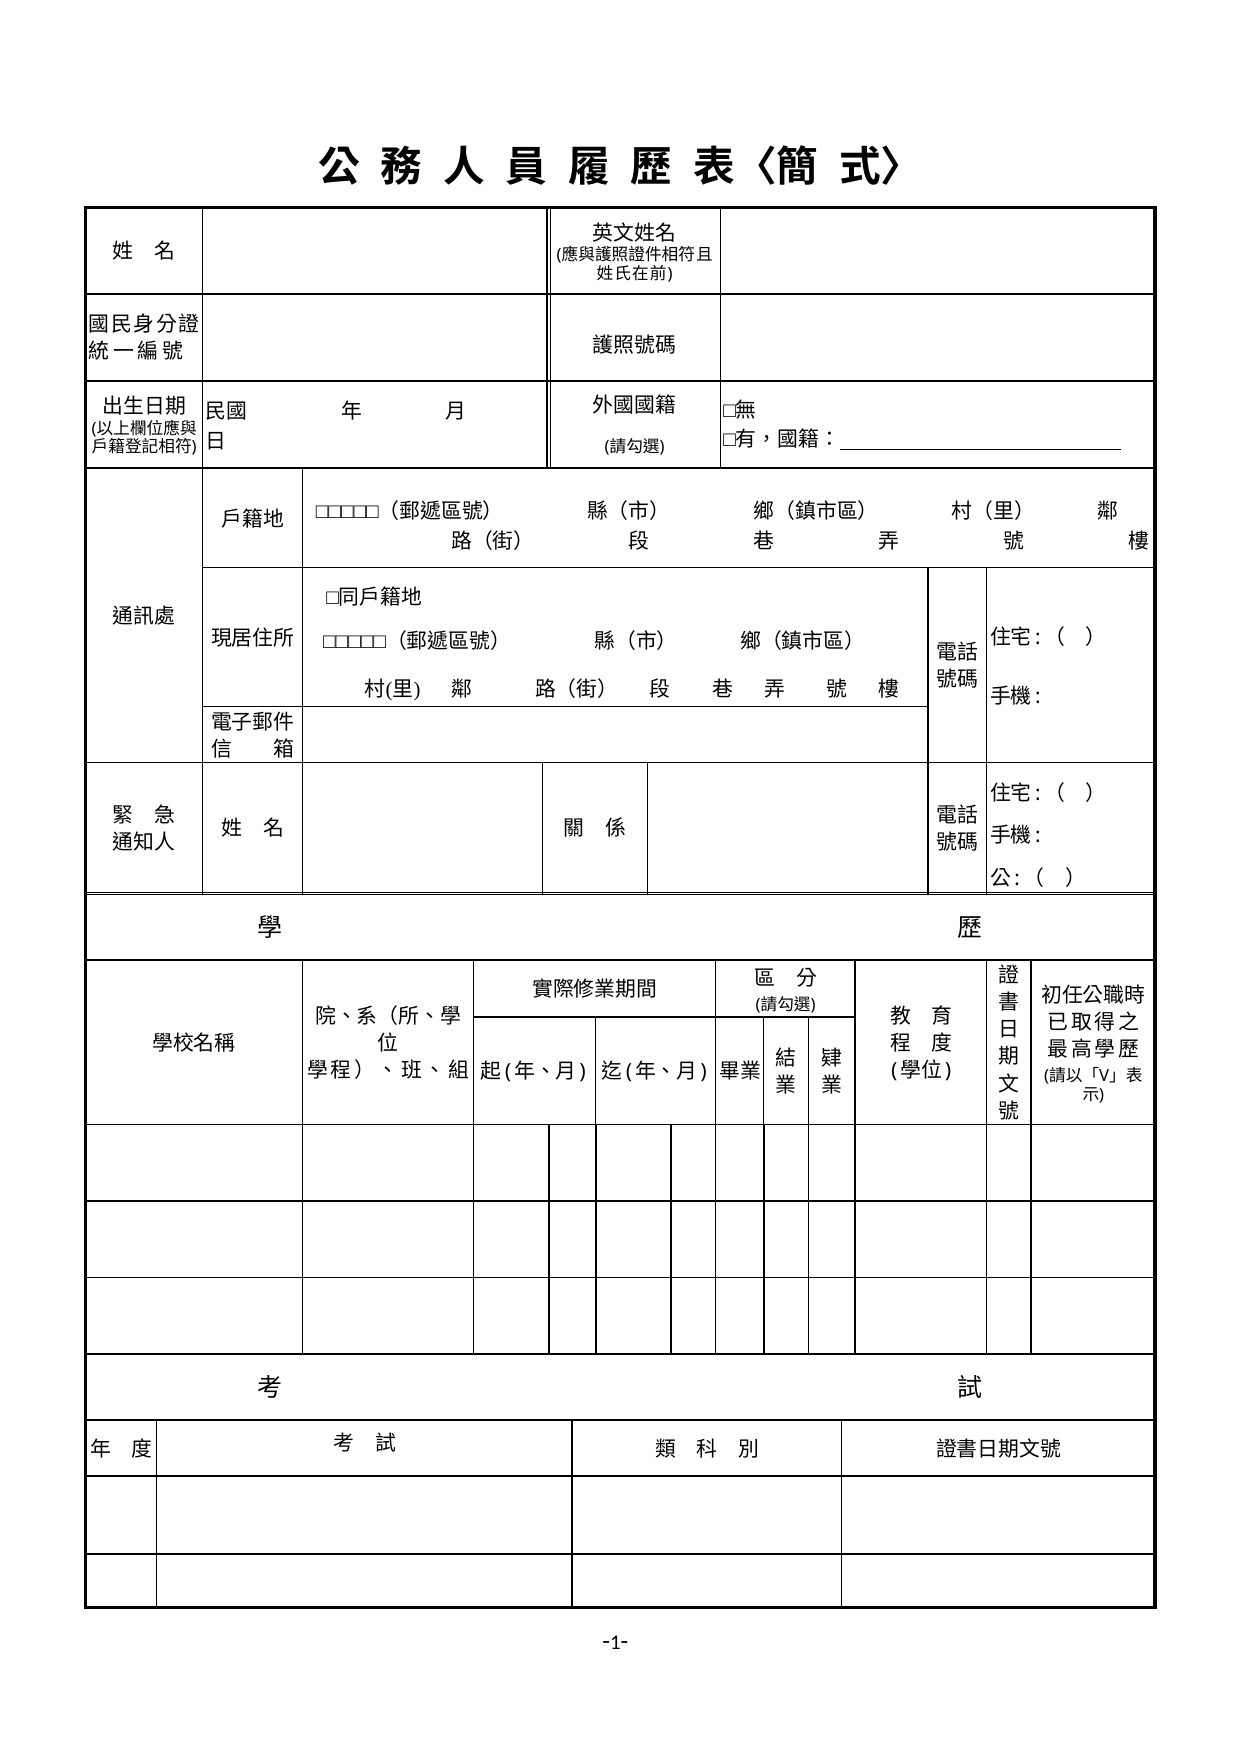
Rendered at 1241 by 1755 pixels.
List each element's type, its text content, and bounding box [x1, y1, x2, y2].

table_cell [87, 1278, 302, 1353]
table_header 姓 名 [87, 209, 202, 293]
table_cell [474, 1202, 548, 1277]
table_cell 考 試 [87, 1355, 1153, 1419]
table_cell 年 度 [87, 1421, 156, 1475]
table_cell [809, 1202, 854, 1277]
table_cell [716, 1278, 763, 1353]
table_cell [721, 295, 1153, 380]
table_cell [303, 1125, 473, 1200]
table_cell [303, 1202, 473, 1277]
table_cell [987, 1125, 1030, 1200]
table_cell 現居住所 [203, 568, 302, 706]
table_cell [550, 1278, 595, 1353]
table_cell 緊 急 通知人 [87, 763, 202, 892]
table_cell [597, 1125, 670, 1200]
table_cell 學 歷 [87, 895, 1153, 959]
table_cell [716, 1202, 763, 1277]
table_cell [765, 1202, 808, 1277]
table_cell 出生日期 (以上欄位應與戶籍登記相符) [87, 382, 202, 467]
table_cell [809, 1278, 854, 1353]
table_cell [157, 1477, 571, 1553]
table_cell 住宅:（ ） 手機: [987, 568, 1153, 762]
table_cell 戶籍地 [203, 469, 302, 567]
table_cell 實際修業期間 [474, 961, 715, 1016]
table_cell 區 分 (請勾選) [716, 961, 854, 1016]
table_cell [303, 1278, 473, 1353]
table_cell 電話號碼 [929, 568, 986, 762]
table_cell [474, 1278, 548, 1353]
table_cell 院、系（所、學位 學程）、班、組 [303, 961, 473, 1123]
table_cell [1032, 1125, 1153, 1200]
table_cell 住宅:（ ） 手機: 公:（ ） [987, 763, 1153, 892]
table_cell 畢業 [716, 1018, 763, 1123]
table_cell [303, 763, 542, 892]
table_cell [203, 295, 546, 380]
table_cell 結業 [764, 1018, 808, 1123]
table_cell [550, 1202, 595, 1277]
table_cell 關 係 [543, 763, 647, 892]
table_cell 考 試 [157, 1421, 571, 1475]
table_cell [856, 1202, 986, 1277]
table_cell [809, 1125, 854, 1200]
table_cell 通訊處 [87, 469, 202, 762]
table_cell [87, 1202, 302, 1277]
table_cell [1032, 1202, 1153, 1277]
table_cell [842, 1555, 1153, 1606]
table_cell [987, 1202, 1030, 1277]
table_cell [672, 1125, 715, 1200]
table_cell 民國 年 月 日 [203, 382, 546, 467]
table_cell [573, 1555, 841, 1606]
table_cell 學校名稱 [87, 961, 302, 1123]
table_header [721, 209, 1153, 293]
table_cell 教 育 程 度 (學位) [856, 961, 986, 1123]
table_cell [648, 763, 927, 892]
table_cell [765, 1278, 808, 1353]
table_cell 外國國籍 (請勾選) [551, 382, 720, 467]
table_cell [157, 1555, 571, 1606]
table_cell 電子郵件 信 箱 [203, 707, 302, 762]
table_cell [573, 1477, 841, 1553]
text 公 務 人 員 履 歷 表〈簡 式〉 [89, 133, 1152, 193]
table_cell 國民身分證統一編號 [87, 295, 202, 380]
table_cell [856, 1125, 986, 1200]
table_cell 護照號碼 [551, 295, 720, 380]
table_cell □同戶籍地 □□□□□（郵遞區號） 縣（市） 鄉（鎮市區） 村(里) 鄰 路（街） 段 巷 弄 號 樓 [303, 568, 927, 706]
table_cell 起(年、月) [474, 1018, 595, 1123]
table_header [203, 209, 546, 293]
table_cell 肄業 [809, 1018, 854, 1123]
table_cell [672, 1278, 715, 1353]
table_cell [672, 1202, 715, 1277]
table_cell [842, 1477, 1153, 1553]
table_cell 初任公職時 已取得之 最高學歷 (請以「V」表示) [1032, 961, 1153, 1123]
table_cell [550, 1125, 595, 1200]
table_cell [87, 1555, 156, 1606]
table_cell 類 科 別 [573, 1421, 841, 1475]
table_cell [1032, 1278, 1153, 1353]
table_cell □無 □有，國籍： [721, 382, 1153, 467]
table_cell 證書日期 文 號 [987, 961, 1030, 1123]
table_cell [474, 1125, 548, 1200]
table_cell [87, 1125, 302, 1200]
table_cell [597, 1278, 670, 1353]
table_cell 證書日期文號 [842, 1421, 1153, 1475]
table_cell [597, 1202, 670, 1277]
table_cell [856, 1278, 986, 1353]
table_cell 電話號碼 [929, 763, 986, 892]
table_cell [303, 707, 927, 762]
table_cell [87, 1477, 156, 1553]
table_cell [987, 1278, 1030, 1353]
table_cell 迄(年、月) [596, 1018, 715, 1123]
table_header 英文姓名 (應與護照證件相符且姓氏在前) [551, 209, 720, 293]
table_cell □□□□□（郵遞區號） 縣（市） 鄉（鎮市區） 村（里） 鄰 路（街） 段 巷 弄 號 樓 [303, 469, 1153, 567]
table_cell [765, 1125, 808, 1200]
table_cell [716, 1125, 763, 1200]
table_cell 姓 名 [203, 763, 302, 892]
